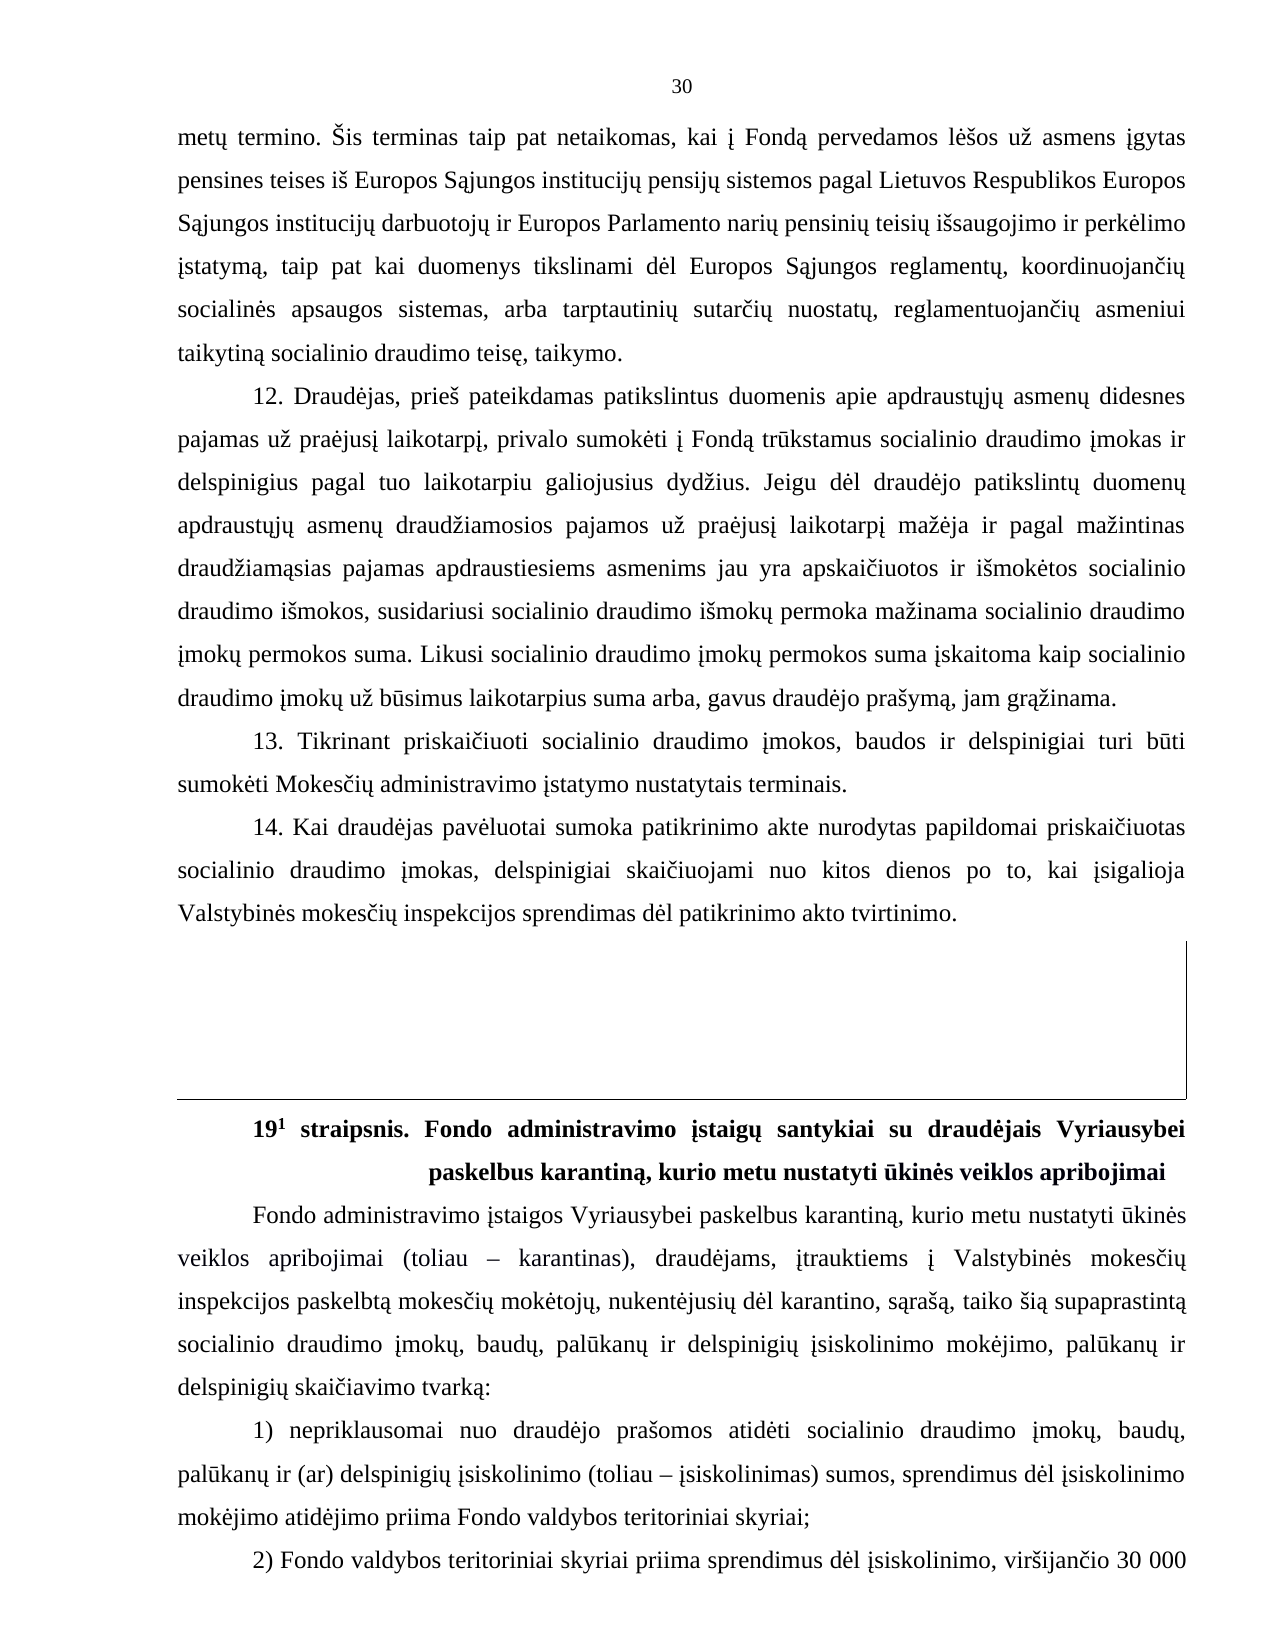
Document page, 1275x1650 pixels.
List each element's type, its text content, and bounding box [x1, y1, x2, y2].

text 13. Tikrinant priskaičiuoti socialinio draudimo įmokos, baudos ir delspinigiai turi būti sumokėti Mokesčių administravimo įstatymo nustatytais terminais. [177, 726, 1186, 798]
text 14. Kai draudėjas pavėluotai sumoka patikrinimo akte nurodytas papildomai priskaičiuotas socialinio draudimo įmokas, delspinigiai skaičiuojami nuo kitos dienos po to, kai įsigalioja Valstybinės mokesčių inspekcijos sprendimas dėl patikrinimo akto tvirtinimo. [177, 812, 1186, 927]
text metų termino. Šis terminas taip pat netaikomas, kai į Fondą pervedamos lėšos už asmens įgytas pensines teises iš Europos Sąjungos institucijų pensijų sistemos pagal Lietuvos Respublikos Europos Sąjungos institucijų darbuotojų ir Europos Parlamento narių pensinių teisių išsaugojimo ir perkėlimo įstatymą, taip pat kai duomenys tikslinami dėl Europos Sąjungos reglamentų, koordinuojančių socialinės apsaugos sistemas, arba tarptautinių sutarčių nuostatų, reglamentuojančių asmeniui taikytiną socialinio draudimo teisę, taikymo. [177, 122, 1186, 366]
text 2) Fondo valdybos teritoriniai skyriai priima sprendimus dėl įsiskolinimo, viršijančio 30 000 [177, 1545, 1186, 1574]
text 1) nepriklausomai nuo draudėjo prašomos atidėti socialinio draudimo įmokų, baudų, palūkanų ir (ar) delspinigių įsiskolinimo (toliau – įsiskolinimas) sumos, sprendimus dėl įsiskolinimo mokėjimo atidėjimo priima Fondo valdybos teritoriniai skyriai; [177, 1416, 1186, 1531]
text 191 straipsnis. Fondo administravimo įstaigų santykiai su draudėjais Vyriausybei paskelbus karantiną, kurio metu nustatyti ūkinės veiklos apribojimai [252, 1114, 1186, 1186]
text Fondo administravimo įstaigos Vyriausybei paskelbus karantiną, kurio metu nustatyti ūkinės veiklos apribojimai (toliau – karantinas), draudėjams, įtrauktiems į Valstybinės mokesčių inspekcijos paskelbtą mokesčių mokėtojų, nukentėjusių dėl karantino, sąrašą, taiko šią supaprastintą socialinio draudimo įmokų, baudų, palūkanų ir delspinigių įsiskolinimo mokėjimo, palūkanų ir delspinigių skaičiavimo tvarką: [177, 1200, 1186, 1401]
text 12. Draudėjas, prieš pateikdamas patikslintus duomenis apie apdraustųjų asmenų didesnes pajamas už praėjusį laikotarpį, privalo sumokėti į Fondą trūkstamus socialinio draudimo įmokas ir delspinigius pagal tuo laikotarpiu galiojusius dydžius. Jeigu dėl draudėjo patikslintų duomenų apdraustųjų asmenų draudžiamosios pajamos už praėjusį laikotarpį mažėja ir pagal mažintinas draudžiamąsias pajamas apdraustiesiems asmenims jau yra apskaičiuotos ir išmokėtos socialinio draudimo išmokos, susidariusi socialinio draudimo išmokų permoka mažinama socialinio draudimo įmokų permokos suma. Likusi socialinio draudimo įmokų permokos suma įskaitoma kaip socialinio draudimo įmokų už būsimus laikotarpius suma arba, gavus draudėjo prašymą, jam grąžinama. [177, 381, 1186, 711]
